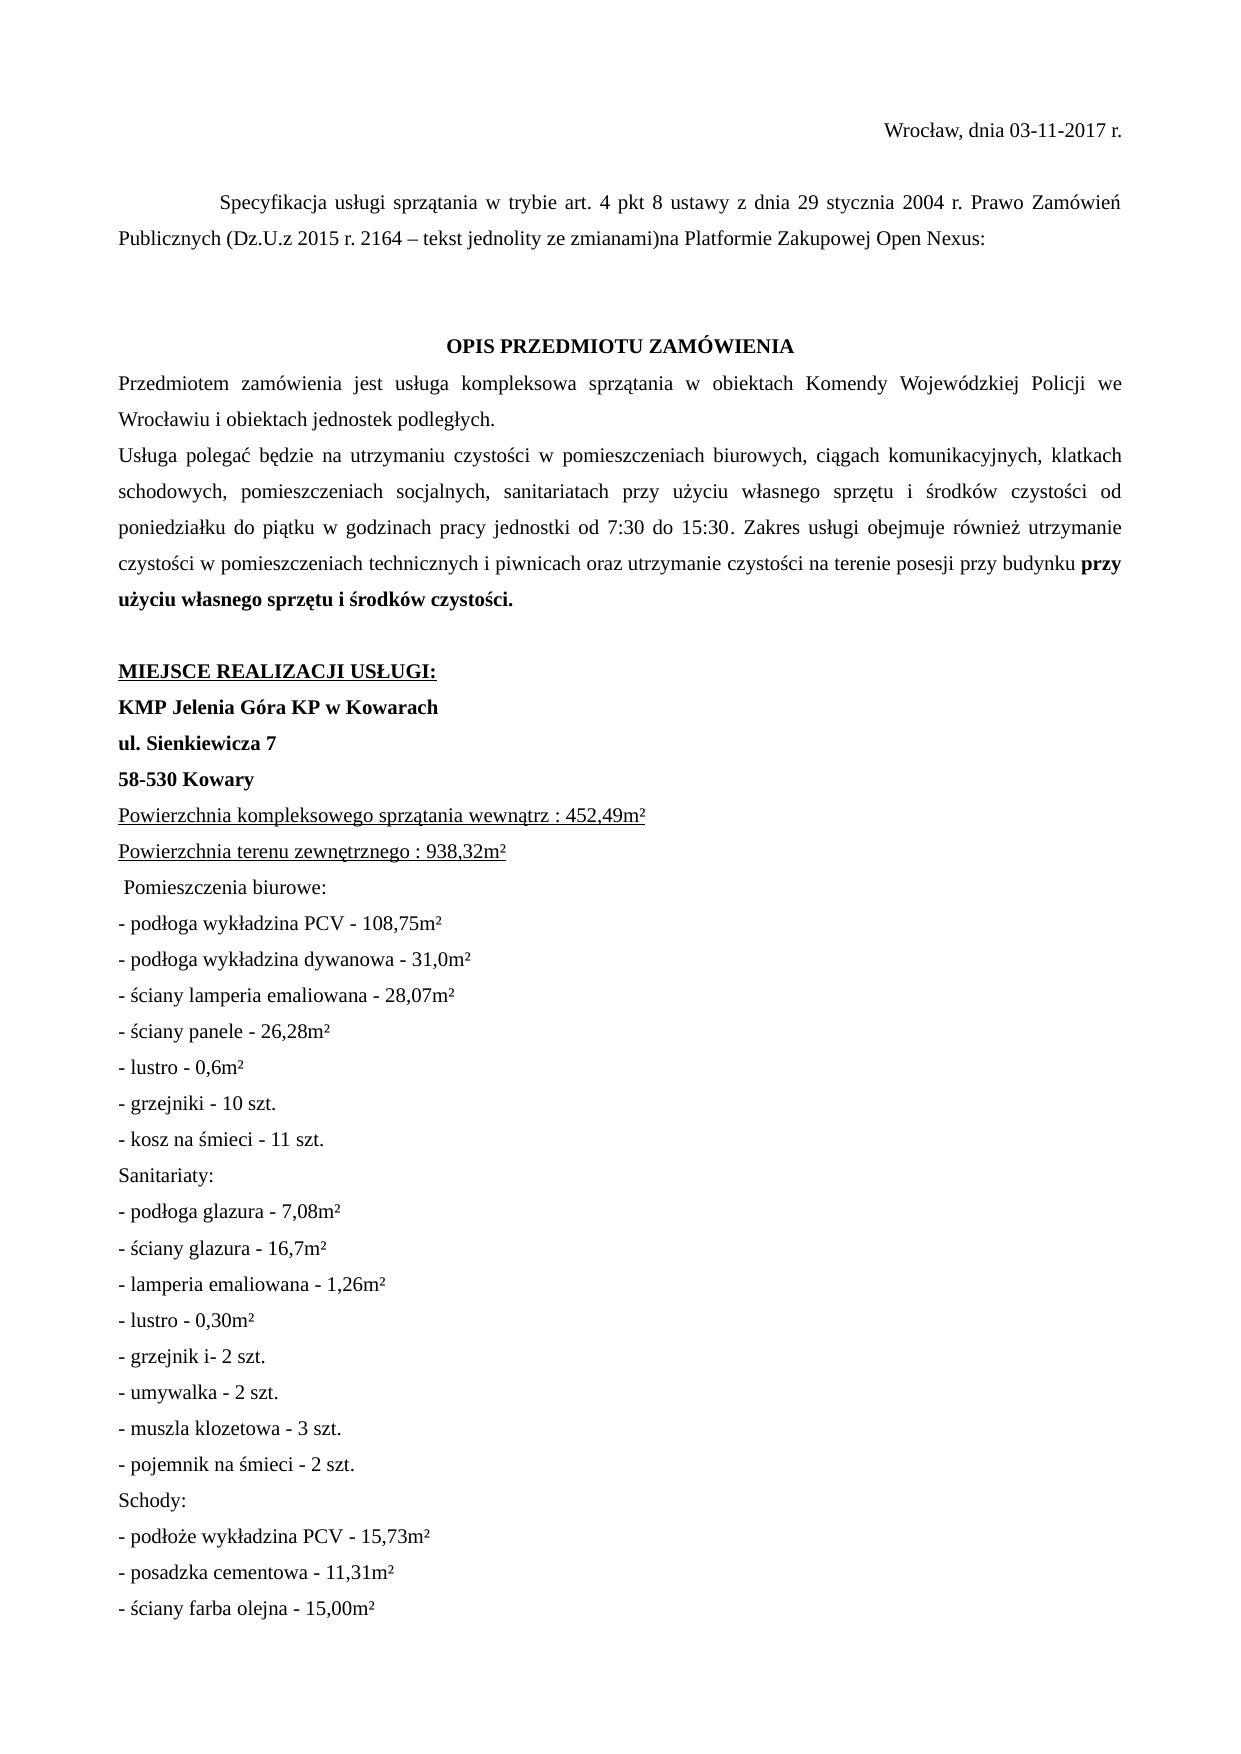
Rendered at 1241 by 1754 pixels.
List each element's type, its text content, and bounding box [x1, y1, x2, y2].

text 58-530 Kowary [118, 767, 1122, 791]
text - podłoga wykładzina PCV - 108,75m² [118, 911, 1122, 935]
text MIEJSCE REALIZACJI USŁUGI: [118, 659, 1122, 683]
text - grzejnik i- 2 szt. [118, 1343, 1122, 1368]
text - lamperia emaliowana - 1,26m² [118, 1271, 1122, 1296]
text KMP Jelenia Góra KP w Kowarach [118, 695, 1122, 719]
text - posadzka cementowa - 11,31m² [118, 1560, 1122, 1584]
text - lustro - 0,30m² [118, 1307, 1122, 1332]
text - pojemnik na śmieci - 2 szt. [118, 1452, 1122, 1476]
text - podłoga glazura - 7,08m² [118, 1199, 1122, 1223]
text - ściany farba olejna - 15,00m² [118, 1596, 1122, 1620]
text - umywalka - 2 szt. [118, 1379, 1122, 1404]
text ul. Sienkiewicza 7 [118, 731, 1122, 755]
text Usługa polegać będzie na utrzymaniu czystości w pomieszczeniach biurowych, ciągach komunikacyjnych, klatkach schodowych, pomieszczeniach socjalnych, sanitariatach przy użyciu własnego sprzętu i środków czystości od poniedziałku do piątku w godzinach pracy jednostki od 7:30 do 15:30. Zakres usługi obejmuje również utrzymanie czystości w pomieszczeniach technicznych i piwnicach oraz utrzymanie czystości na terenie posesji przy budynku przy użyciu własnego sprzętu i środków czystości. [118, 442, 1122, 611]
text Powierzchnia kompleksowego sprzątania wewnątrz : 452,49m² [118, 803, 1122, 827]
text Powierzchnia terenu zewnętrznego : 938,32m² [118, 839, 1122, 863]
text Wrocław, dnia 03-11-2017 r. [118, 118, 1122, 142]
text Specyfikacja usługi sprzątania w trybie art. 4 pkt 8 ustawy z dnia 29 stycznia 2004 r. Prawo Zamówień Publicznych (Dz.U.z 2015 r. 2164 – tekst jednolity ze zmianami)na Platformie Zakupowej Open Nexus: [118, 190, 1122, 250]
text - ściany glazura - 16,7m² [118, 1235, 1122, 1259]
text Pomieszczenia biurowe: [118, 875, 1122, 899]
text OPIS PRZEDMIOTU ZAMÓWIENIA [118, 334, 1122, 358]
text - podłoga wykładzina dywanowa - 31,0m² [118, 947, 1122, 971]
text - ściany panele - 26,28m² [118, 1019, 1122, 1043]
text - ściany lamperia emaliowana - 28,07m² [118, 983, 1122, 1007]
text - podłoże wykładzina PCV - 15,73m² [118, 1524, 1122, 1548]
text - lustro - 0,6m² [118, 1055, 1122, 1079]
text - grzejniki - 10 szt. [118, 1091, 1122, 1115]
text Sanitariaty: [118, 1163, 1122, 1187]
text - muszla klozetowa - 3 szt. [118, 1416, 1122, 1440]
text Przedmiotem zamówienia jest usługa kompleksowa sprzątania w obiektach Komendy Wojewódzkiej Policji we Wrocławiu i obiektach jednostek podległych. [118, 370, 1122, 431]
text Schody: [118, 1488, 1122, 1512]
text - kosz na śmieci - 11 szt. [118, 1127, 1122, 1151]
